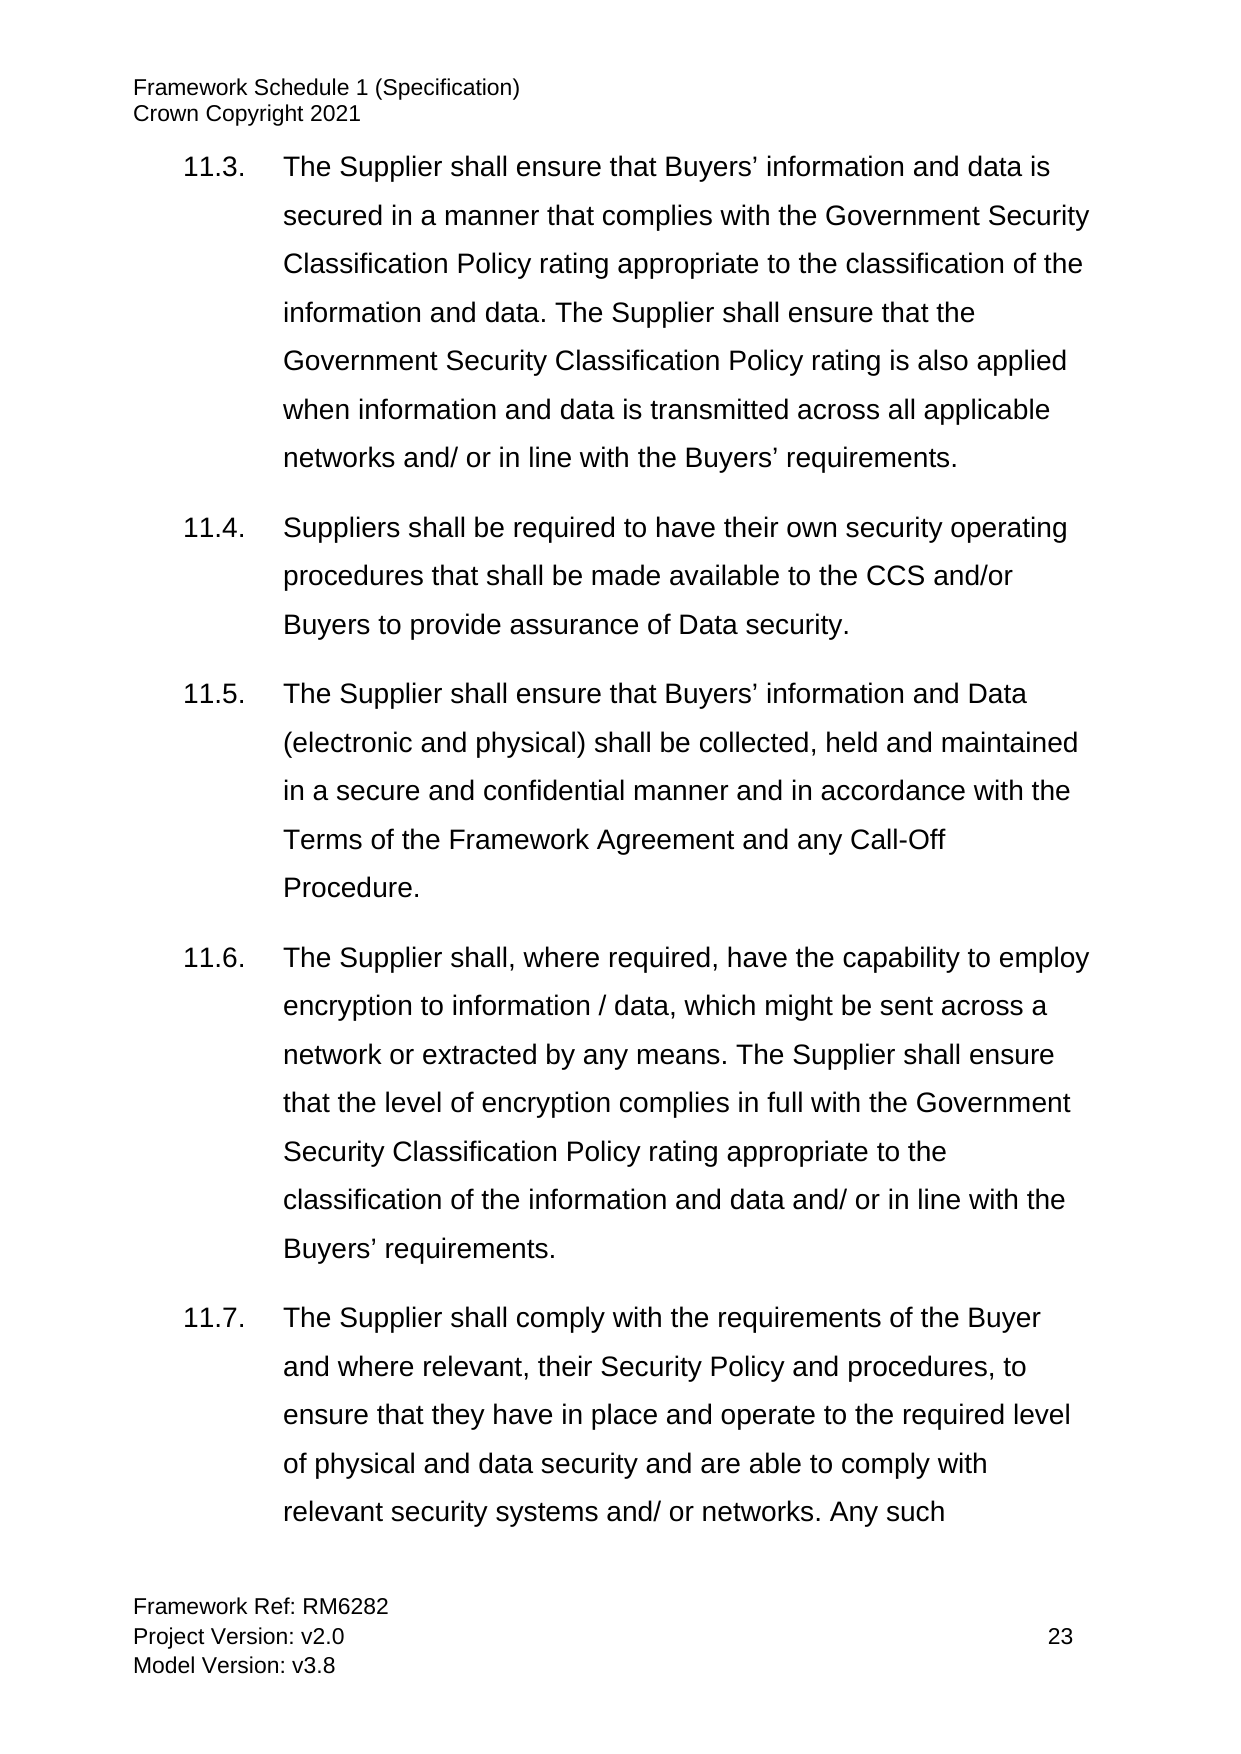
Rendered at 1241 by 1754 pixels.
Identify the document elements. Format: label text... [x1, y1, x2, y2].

list The Supplier shall comply with the requirements of the Buyer and where relevant, their Security Policy and procedures, to ensure that they have in place and operate to the required level of physical and data security and are able to comply with relevant security systems and/ or networks. Any such [245, 1301, 1090, 1528]
list Suppliers shall be required to have their own security operating procedures that shall be made available to the CCS and/or Buyers to provide assurance of Data security. [245, 511, 1090, 640]
list The Supplier shall ensure that Buyers’ information and Data (electronic and physical) shall be collected, held and maintained in a secure and confidential manner and in accordance with the Terms of the Framework Agreement and any Call-Off Procedure. [245, 677, 1090, 904]
list The Supplier shall, where required, have the capability to employ encryption to information / data, which might be sent across a network or extracted by any means. The Supplier shall ensure that the level of encryption complies in full with the Government Security Classification Policy rating appropriate to the classification of the information and data and/ or in line with the Buyers’ requirements. [245, 941, 1090, 1264]
list The Supplier shall ensure that Buyers’ information and data is secured in a manner that complies with the Government Security Classification Policy rating appropriate to the classification of the information and data. The Supplier shall ensure that the Government Security Classification Policy rating is also applied when information and data is transmitted across all applicable networks and/ or in line with the Buyers’ requirements. [245, 150, 1090, 474]
